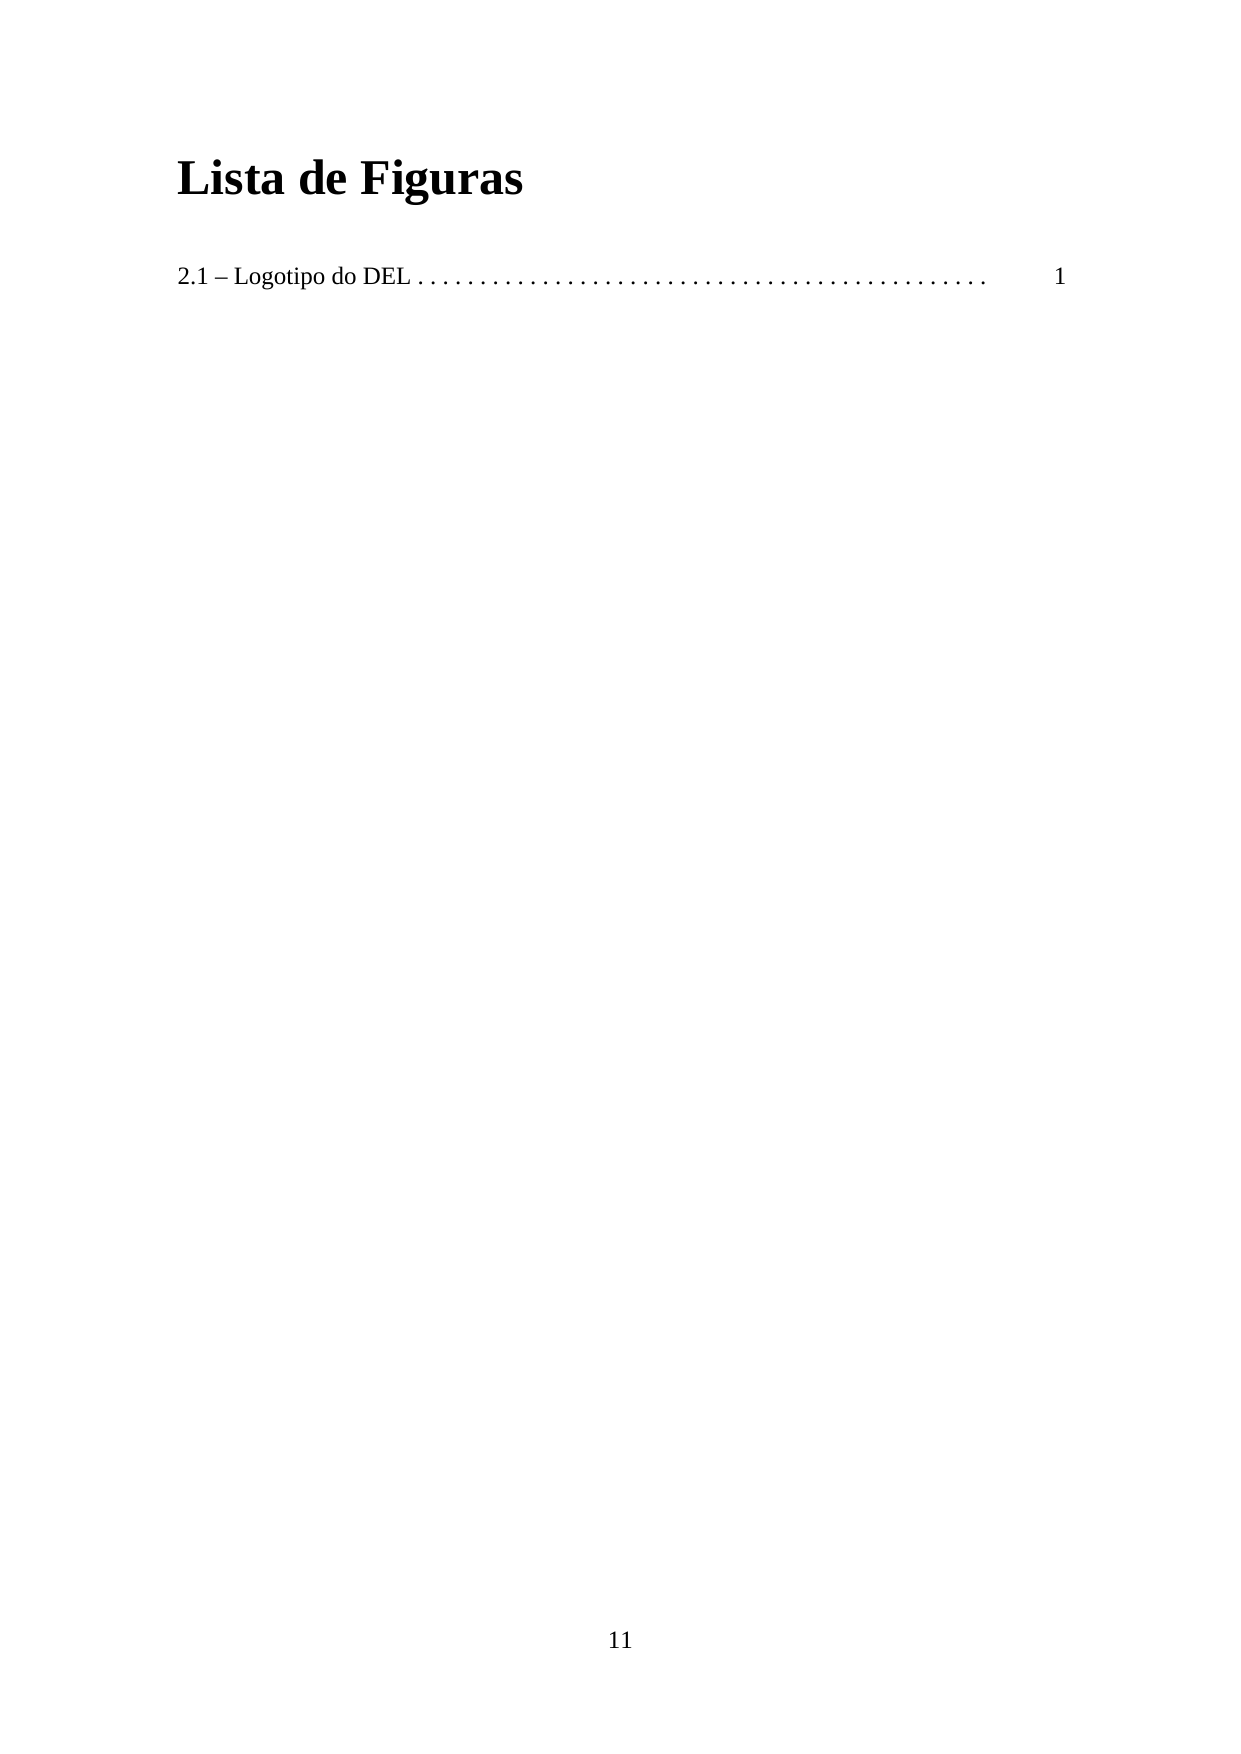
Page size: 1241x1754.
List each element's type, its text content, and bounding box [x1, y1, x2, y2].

table_header 2.1 – Logotipo do DEL . . . . . . . . . . . . . . . . . . . . . . . . . . . . . . . . . . . . . . . . . . . . . . [166, 248, 1002, 302]
table_header 1 [1002, 248, 1077, 302]
text Lista de Figuras [177, 148, 1063, 205]
